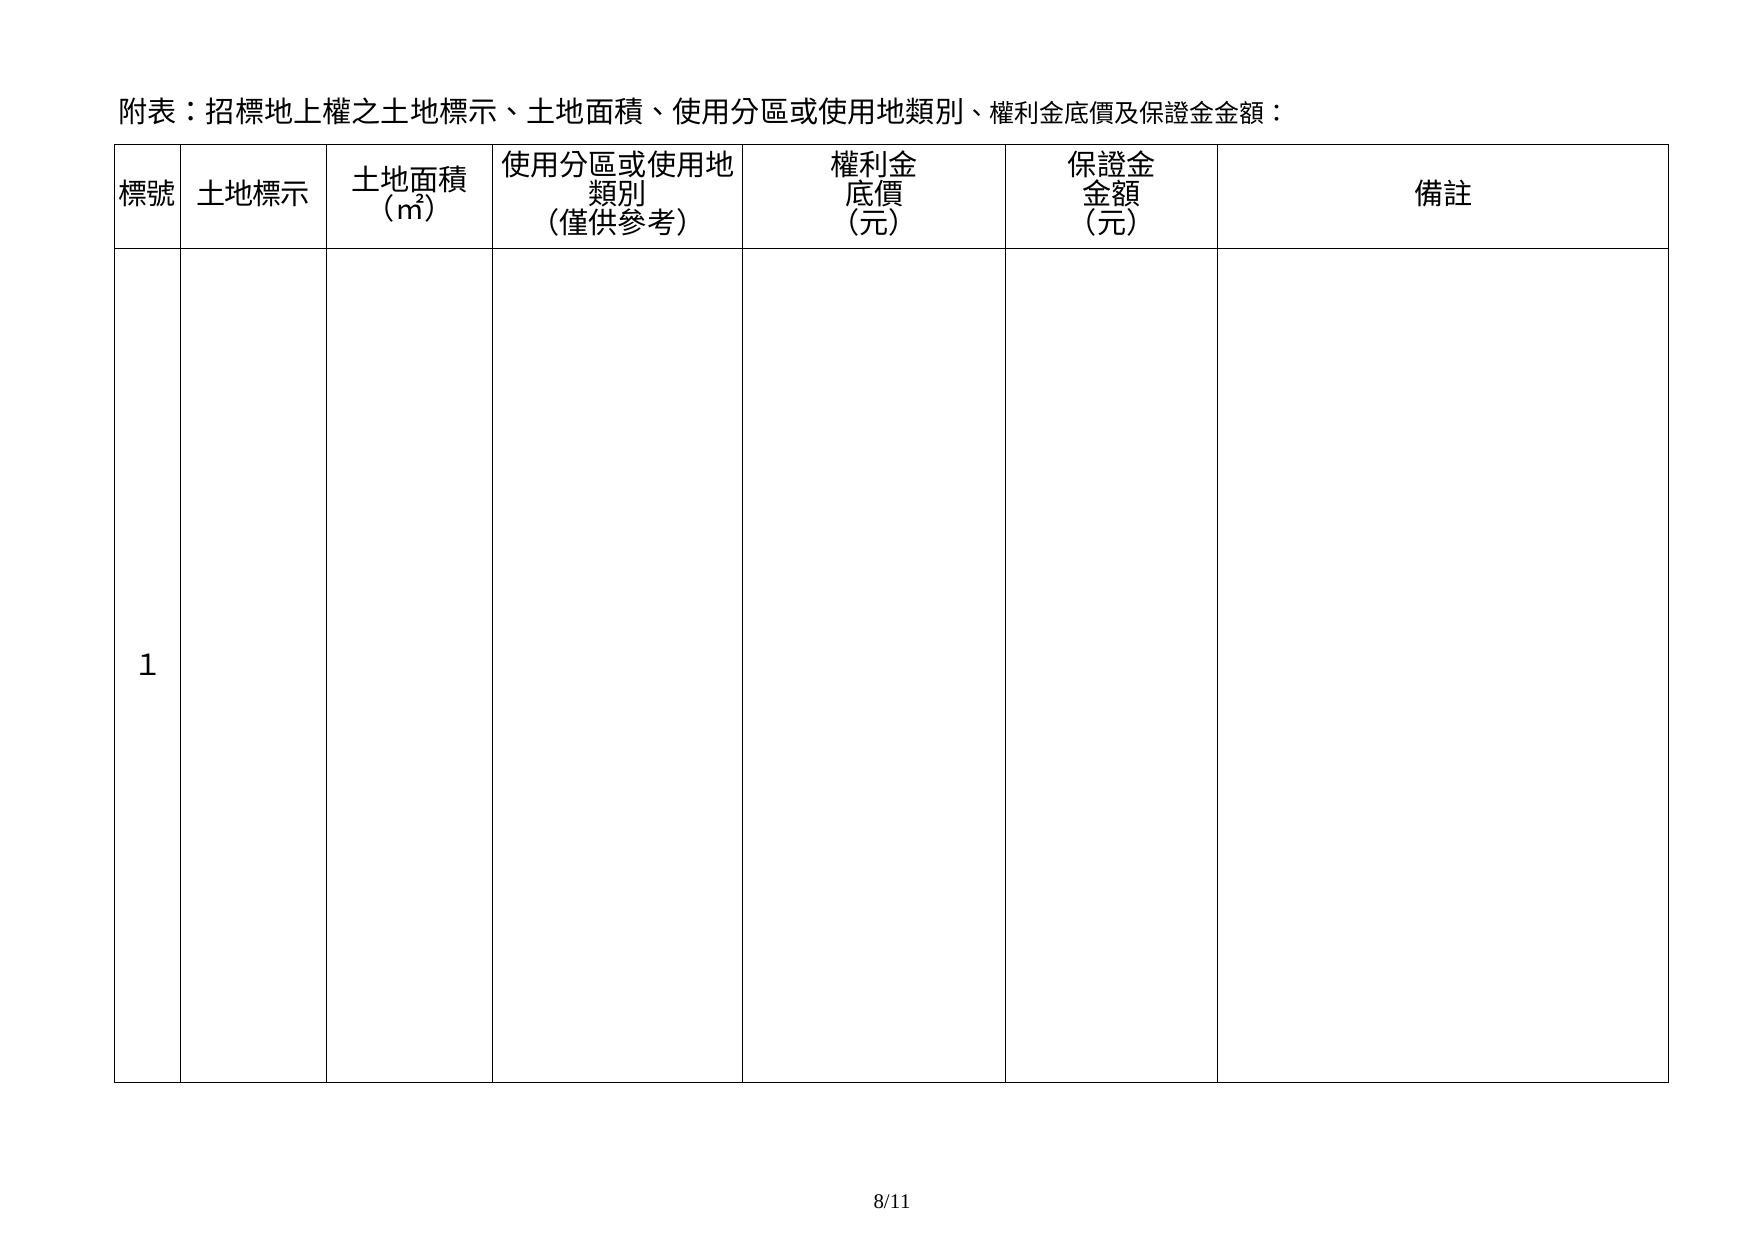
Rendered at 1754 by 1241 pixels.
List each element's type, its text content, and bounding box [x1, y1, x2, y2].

table_cell [743, 249, 1005, 1082]
table_cell [327, 249, 492, 1082]
table_header 土地標示 [181, 145, 326, 248]
table_cell １ [115, 249, 180, 1082]
table_header 使用分區或使用地類別 （僅供參考） [493, 145, 742, 248]
table_header 保證金 金額 （元） [1006, 145, 1217, 248]
table_cell [1006, 249, 1217, 1082]
table_cell [493, 249, 742, 1082]
text 附表：招標地上權之土地標示、土地面積、使用分區或使用地類別、權利金底價及保證金金額： [118, 89, 1665, 131]
table_header 備註 [1218, 145, 1668, 248]
table_cell [1218, 249, 1668, 1082]
table_header 權利金 底價 （元） [743, 145, 1005, 248]
table_header 土地面積 （㎡） [327, 145, 492, 248]
table_cell [181, 249, 326, 1082]
table_header 標號 [115, 145, 180, 248]
